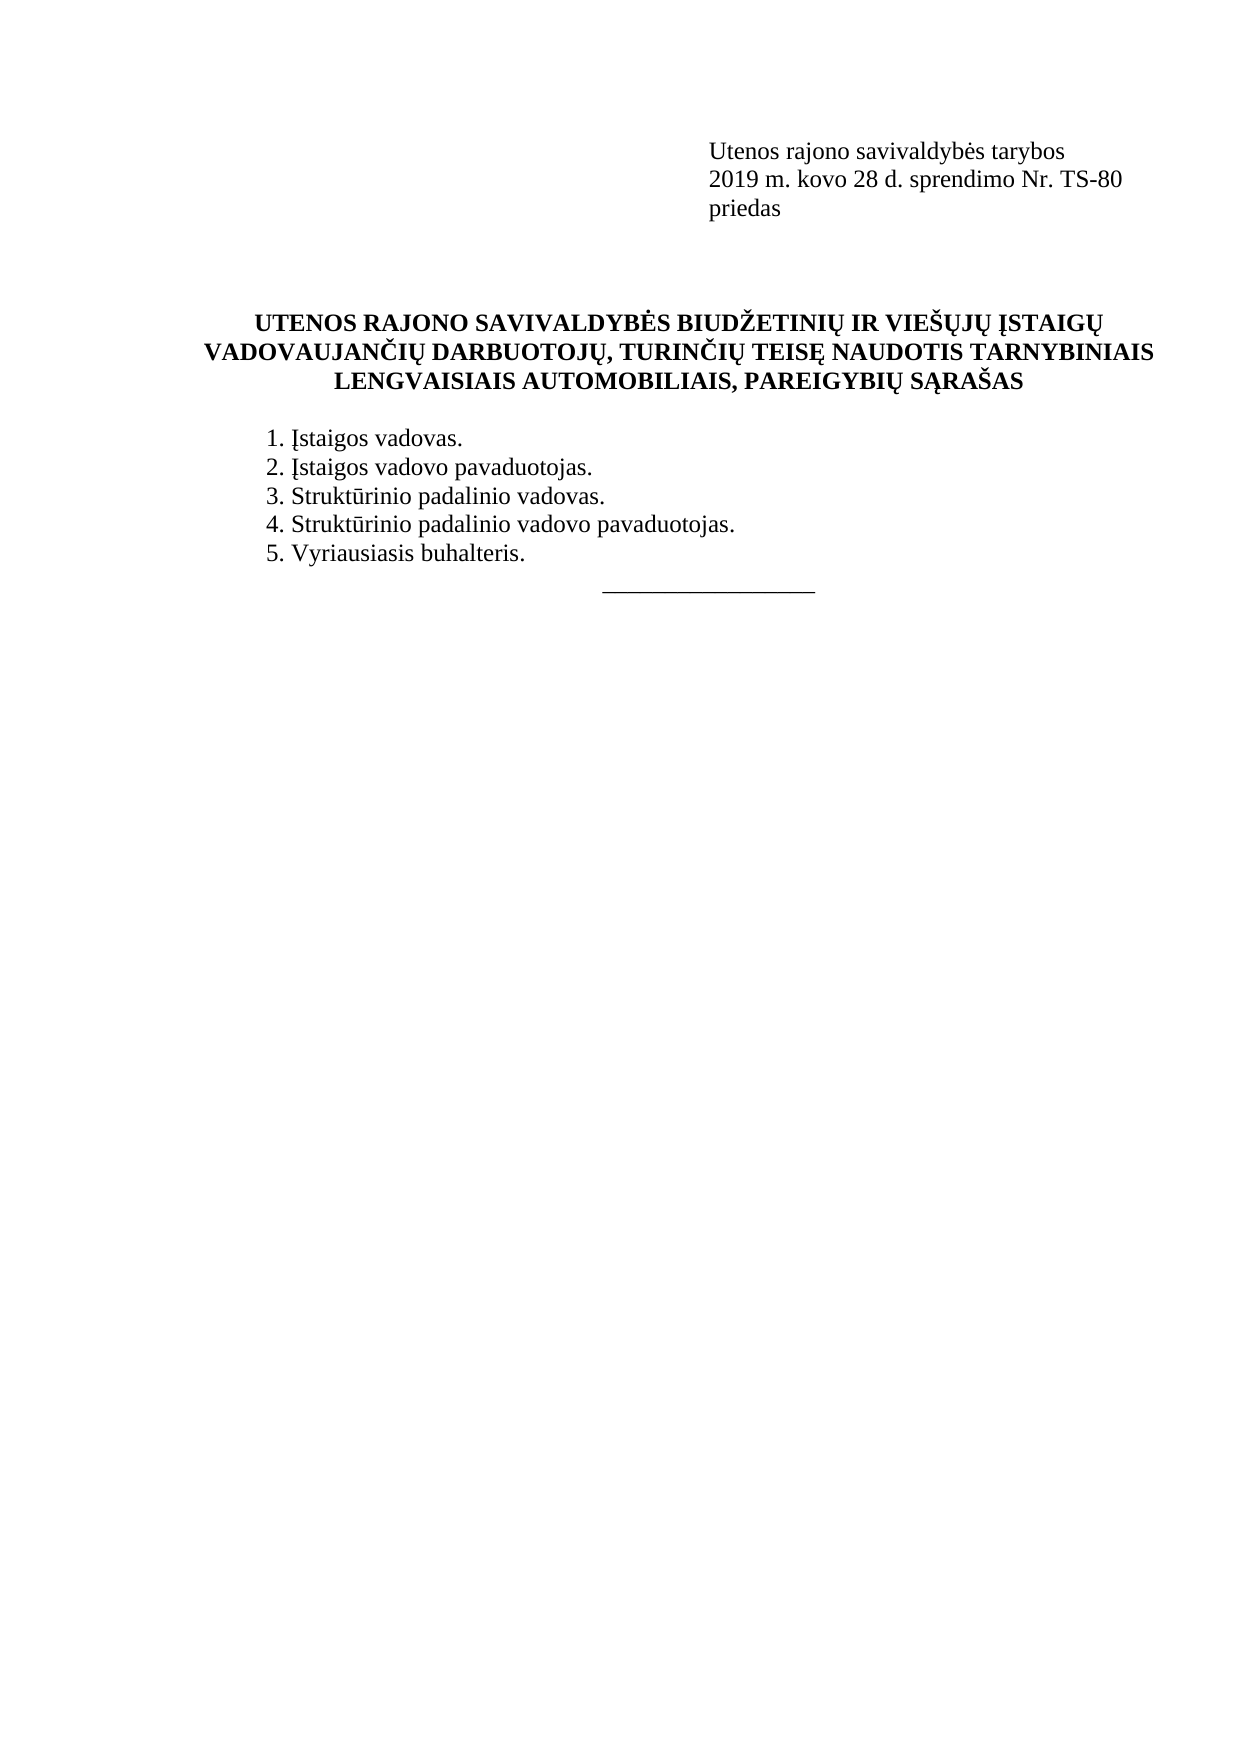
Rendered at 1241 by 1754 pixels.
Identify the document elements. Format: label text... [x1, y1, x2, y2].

text priedas [177, 193, 1181, 222]
text 4. Struktūrinio padalinio vadovo pavaduotojas. [177, 509, 1181, 538]
text 2019 m. kovo 28 d. sprendimo Nr. TS-80 [177, 164, 1181, 193]
text Utenos rajono savivaldybės tarybos [177, 136, 1181, 164]
text 3. Struktūrinio padalinio vadovas. [177, 481, 1181, 509]
text _________________ [177, 567, 1181, 596]
text 5. Vyriausiasis buhalteris. [177, 538, 1181, 567]
text 2. Įstaigos vadovo pavaduotojas. [177, 452, 1181, 481]
text 1. Įstaigos vadovas. [177, 423, 1181, 452]
text UTENOS RAJONO SAVIVALDYBĖS BIUDŽETINIŲ IR VIEŠŲJŲ ĮSTAIGŲ VADOVAUJANČIŲ DARBUOTOJŲ, TURINČIŲ TEISĘ NAUDOTIS TARNYBINIAIS LENGVAISIAIS AUTOMOBILIAIS, PAREIGYBIŲ SĄRAŠAS [177, 308, 1181, 394]
